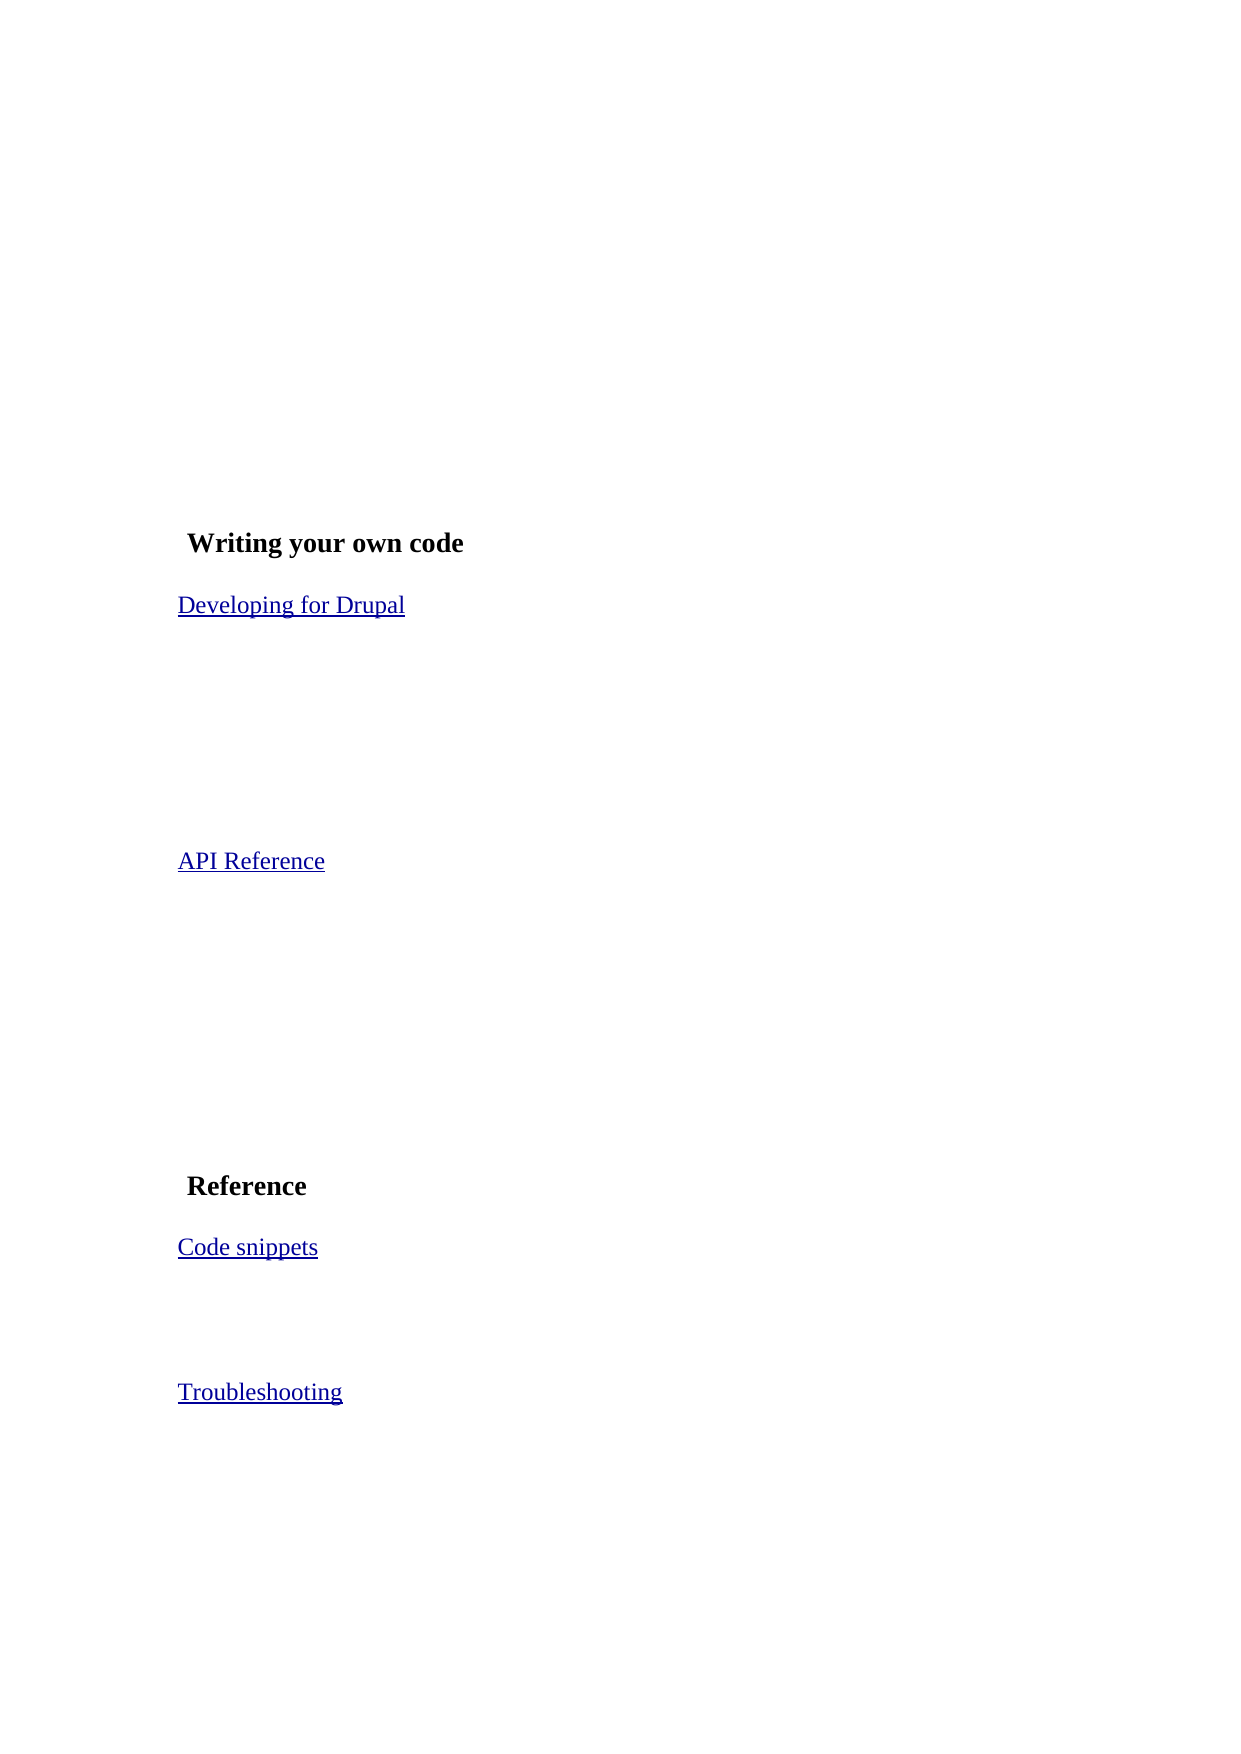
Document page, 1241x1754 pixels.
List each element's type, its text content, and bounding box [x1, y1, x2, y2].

table_cell API Reference [174, 844, 1240, 1072]
table_header Developing for Drupal [174, 588, 1240, 844]
table_cell Troubleshooting [174, 1375, 1240, 1548]
subtitle Writing your own code [464, 528, 1142, 559]
subtitle Reference [307, 1170, 1142, 1201]
table_cell [174, 118, 1240, 429]
table_header Code snippets [174, 1230, 1240, 1375]
